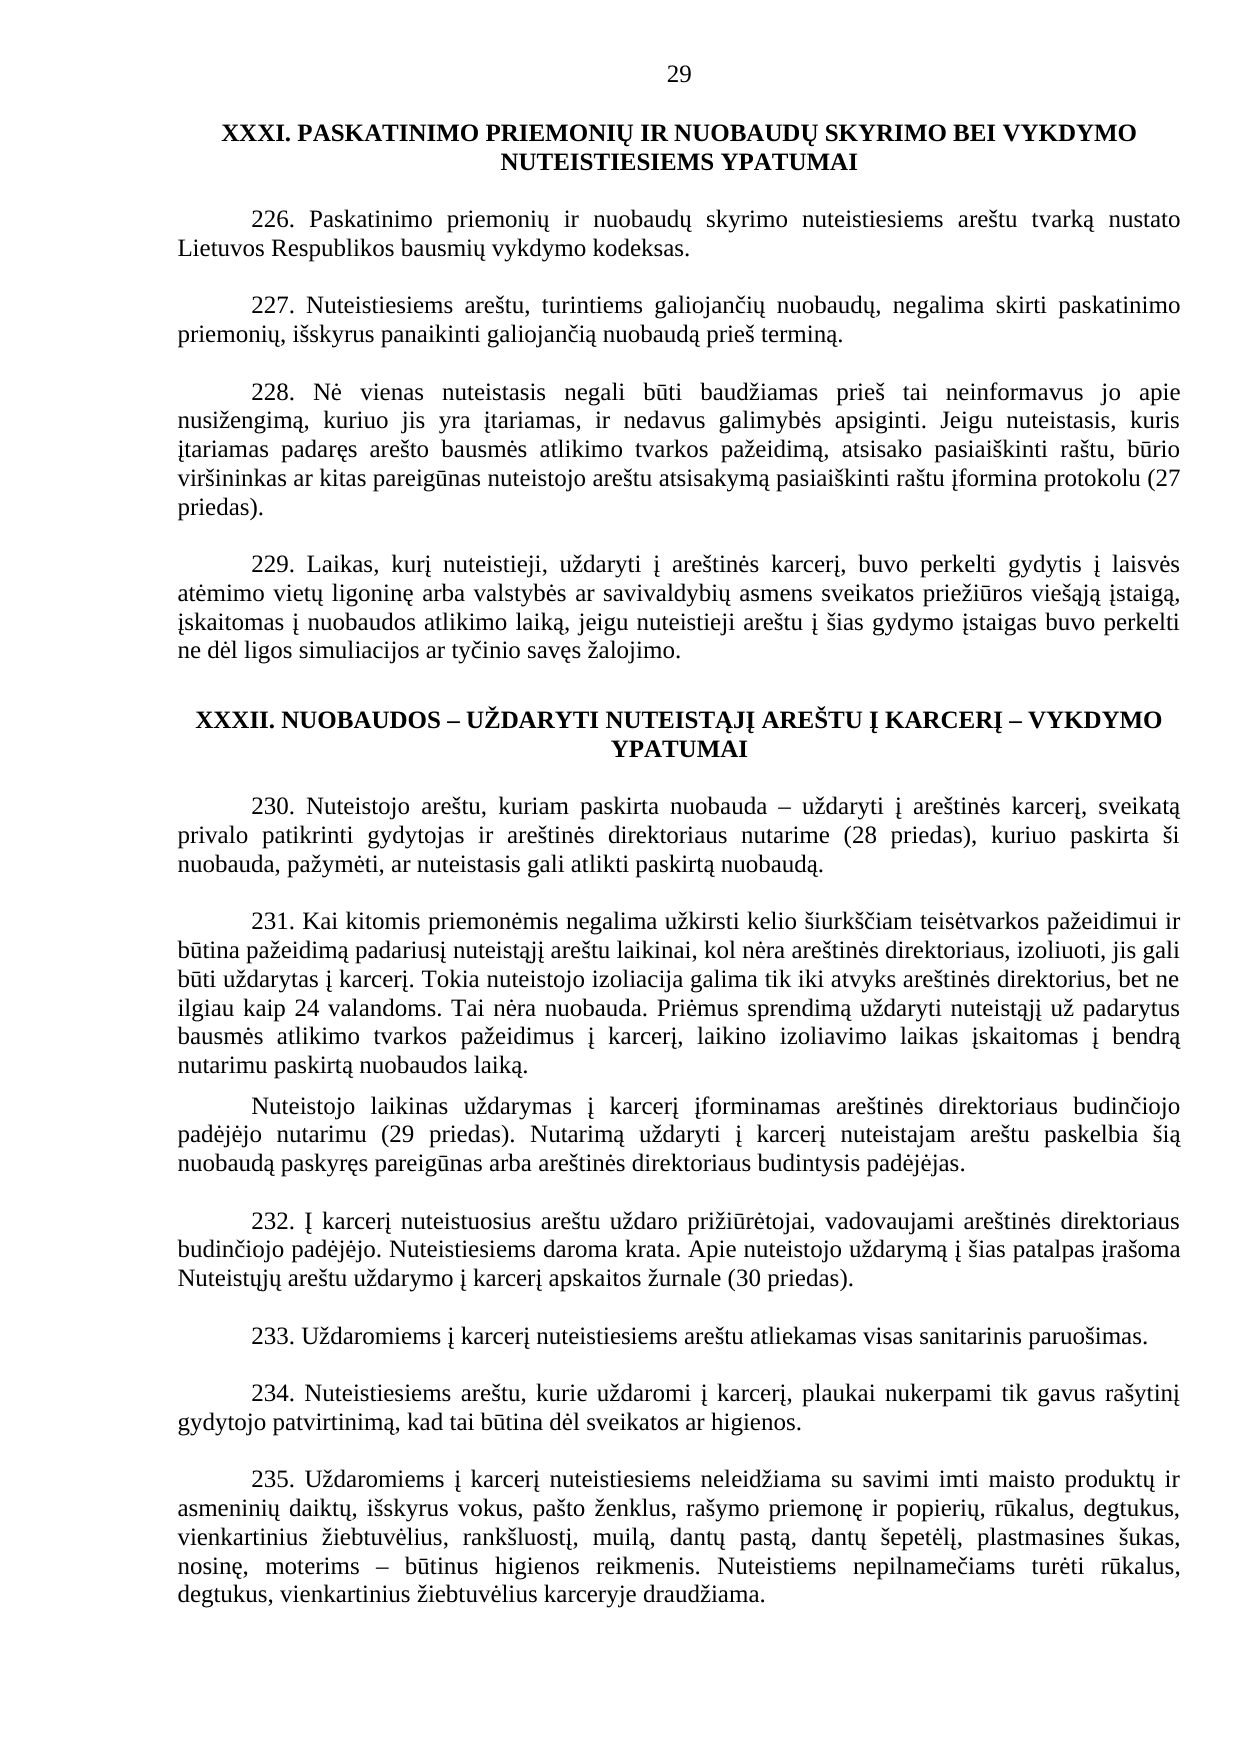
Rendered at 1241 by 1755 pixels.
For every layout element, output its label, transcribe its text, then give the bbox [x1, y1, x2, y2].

text 226. Paskatinimo priemonių ir nuobaudų skyrimo nuteistiesiems areštu tvarką nustato Lietuvos Respublikos bausmių vykdymo kodeksas. [177, 204, 1181, 262]
text 227. Nuteistiesiems areštu, turintiems galiojančių nuobaudų, negalima skirti paskatinimo priemonių, išskyrus panaikinti galiojančią nuobaudą prieš terminą. [177, 291, 1181, 348]
text 235. Uždaromiems į karcerį nuteistiesiems neleidžiama su savimi imti maisto produktų ir asmeninių daiktų, išskyrus vokus, pašto ženklus, rašymo priemonę ir popierių, rūkalus, degtukus, vienkartinius žiebtuvėlius, rankšluostį, muilą, dantų pastą, dantų šepetėlį, plastmasines šukas, nosinę, moterims – būtinus higienos reikmenis. Nuteistiems nepilnamečiams turėti rūkalus, degtukus, vienkartinius žiebtuvėlius karceryje draudžiama. [177, 1464, 1181, 1608]
text 231. Kai kitomis priemonėmis negalima užkirsti kelio šiurkščiam teisėtvarkos pažeidimui ir būtina pažeidimą padariusį nuteistąjį areštu laikinai, kol nėra areštinės direktoriaus, izoliuoti, jis gali būti uždarytas į karcerį. Tokia nuteistojo izoliacija galima tik iki atvyks areštinės direktorius, bet ne ilgiau kaip 24 valandoms. Tai nėra nuobauda. Priėmus sprendimą uždaryti nuteistąjį už padarytus bausmės atlikimo tvarkos pažeidimus į karcerį, laikino izoliavimo laikas įskaitomas į bendrą nutarimu paskirtą nuobaudos laiką. [177, 906, 1181, 1079]
text 233. Uždaromiems į karcerį nuteistiesiems areštu atliekamas visas sanitarinis paruošimas. [177, 1321, 1181, 1349]
text 232. Į karcerį nuteistuosius areštu uždaro prižiūrėtojai, vadovaujami areštinės direktoriaus budinčiojo padėjėjo. Nuteistiesiems daroma krata. Apie nuteistojo uždarymą į šias patalpas įrašoma Nuteistųjų areštu uždarymo į karcerį apskaitos žurnale (30 priedas). [177, 1206, 1181, 1292]
text 230. Nuteistojo areštu, kuriam paskirta nuobauda – uždaryti į areštinės karcerį, sveikatą privalo patikrinti gydytojas ir areštinės direktoriaus nutarime (28 priedas), kuriuo paskirta ši nuobauda, pažymėti, ar nuteistasis gali atlikti paskirtą nuobaudą. [177, 791, 1181, 878]
text XXXII. NUOBAUDOS – UŽDARYTI NUTEISTĄJĮ AREŠTU Į KARCERĮ – VYKDYMO YPATUMAI [177, 705, 1181, 763]
text 234. Nuteistiesiems areštu, kurie uždaromi į karcerį, plaukai nukerpami tik gavus rašytinį gydytojo patvirtinimą, kad tai būtina dėl sveikatos ar higienos. [177, 1378, 1181, 1436]
text Nuteistojo laikinas uždarymas į karcerį įforminamas areštinės direktoriaus budinčiojo padėjėjo nutarimu (29 priedas). Nutarimą uždaryti į karcerį nuteistajam areštu paskelbia šią nuobaudą paskyręs pareigūnas arba areštinės direktoriaus budintysis padėjėjas. [177, 1091, 1181, 1177]
text XXXI. PASKATINIMO PRIEMONIŲ IR NUOBAUDŲ SKYRIMO BEI VYKDYMO NUTEISTIESIEMS YPATUMAI [177, 118, 1181, 176]
text 229. Laikas, kurį nuteistieji, uždaryti į areštinės karcerį, buvo perkelti gydytis į laisvės atėmimo vietų ligoninę arba valstybės ar savivaldybių asmens sveikatos priežiūros viešąją įstaigą, įskaitomas į nuobaudos atlikimo laiką, jeigu nuteistieji areštu į šias gydymo įstaigas buvo perkelti ne dėl ligos simuliacijos ar tyčinio savęs žalojimo. [177, 549, 1181, 664]
text 228. Nė vienas nuteistasis negali būti baudžiamas prieš tai neinformavus jo apie nusižengimą, kuriuo jis yra įtariamas, ir nedavus galimybės apsiginti. Jeigu nuteistasis, kuris įtariamas padaręs arešto bausmės atlikimo tvarkos pažeidimą, atsisako pasiaiškinti raštu, būrio viršininkas ar kitas pareigūnas nuteistojo areštu atsisakymą pasiaiškinti raštu įformina protokolu (27 priedas). [177, 377, 1181, 521]
